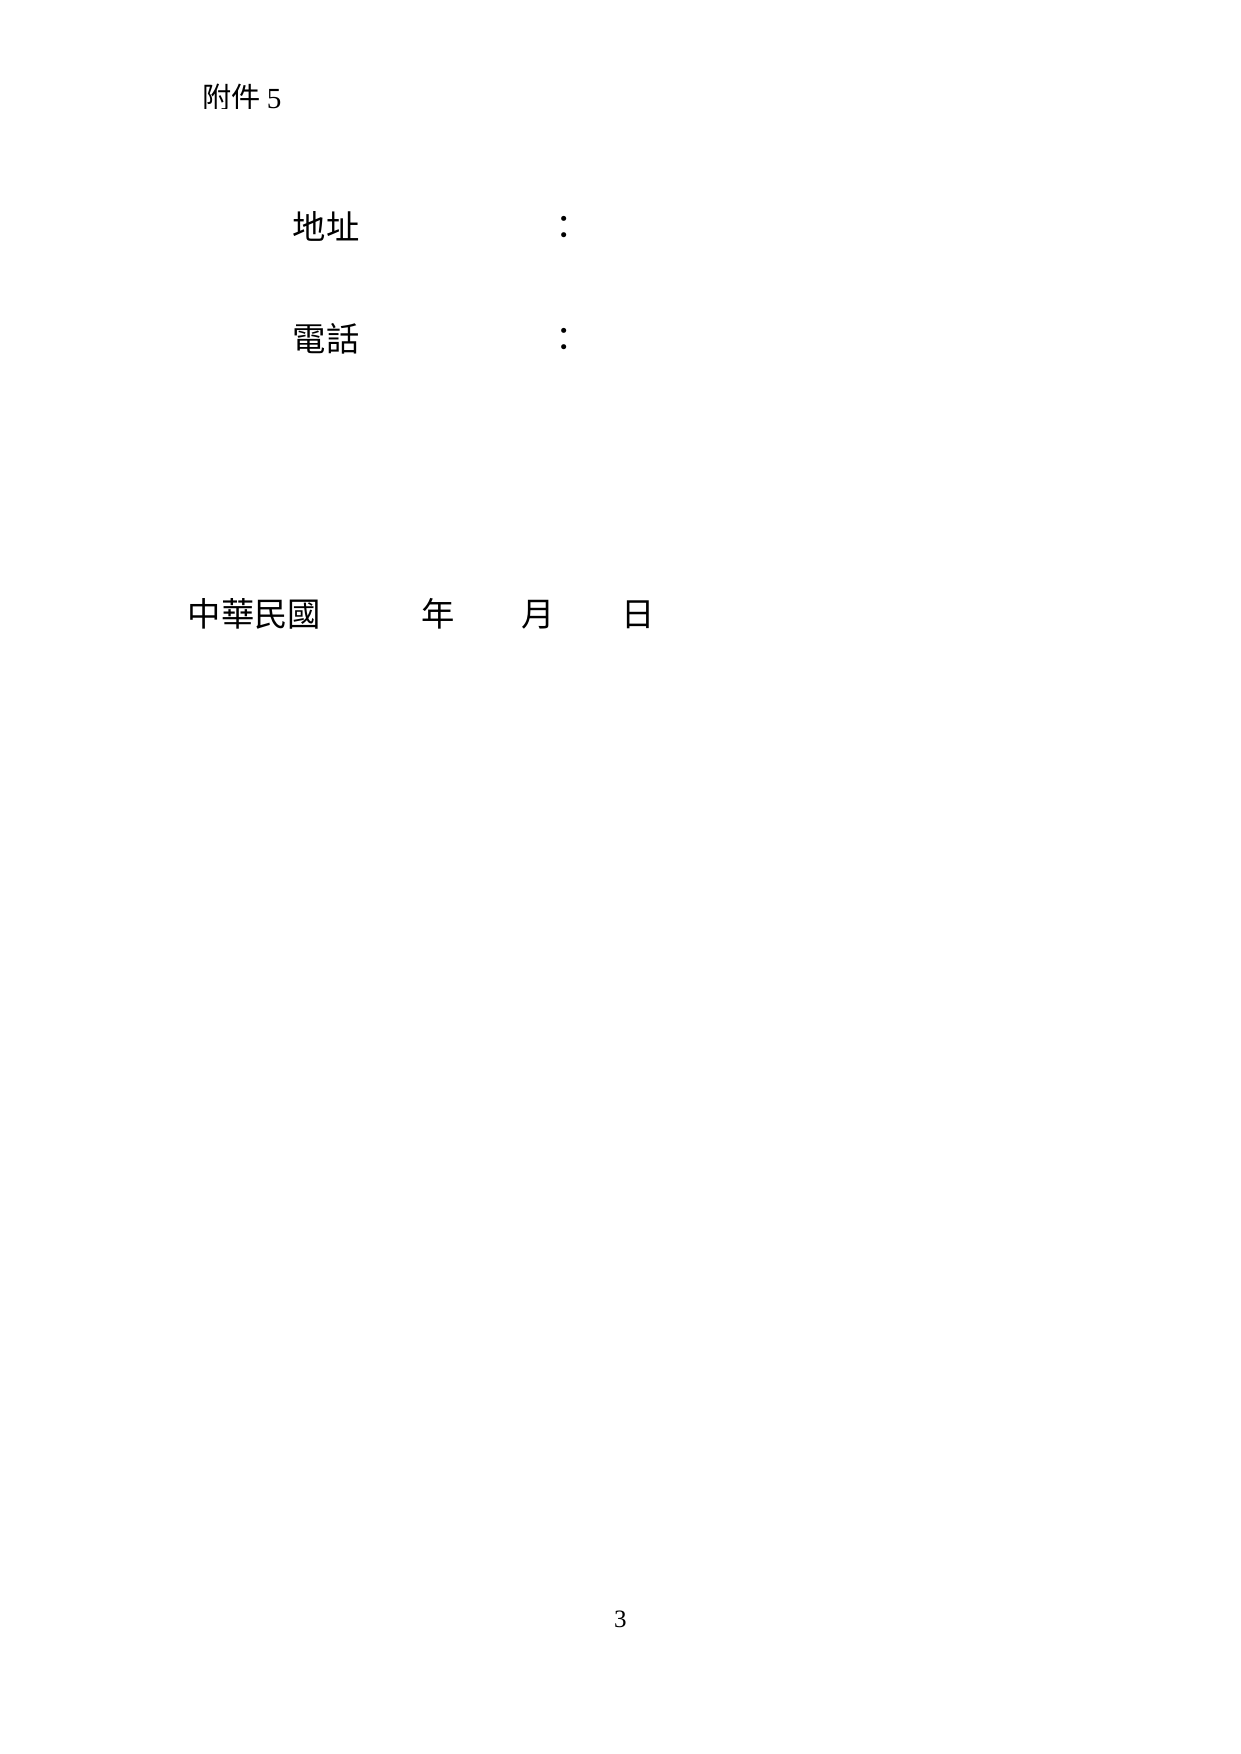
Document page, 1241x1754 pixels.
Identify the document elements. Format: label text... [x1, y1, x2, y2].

table_cell [600, 158, 1052, 271]
table_cell 地址 [281, 158, 527, 271]
text 中華民國 年 月 日 [187, 571, 1053, 633]
table_cell ： [527, 158, 600, 271]
table_cell ： [527, 271, 600, 383]
table_cell [600, 271, 1052, 383]
table_cell 電話 [281, 271, 527, 383]
